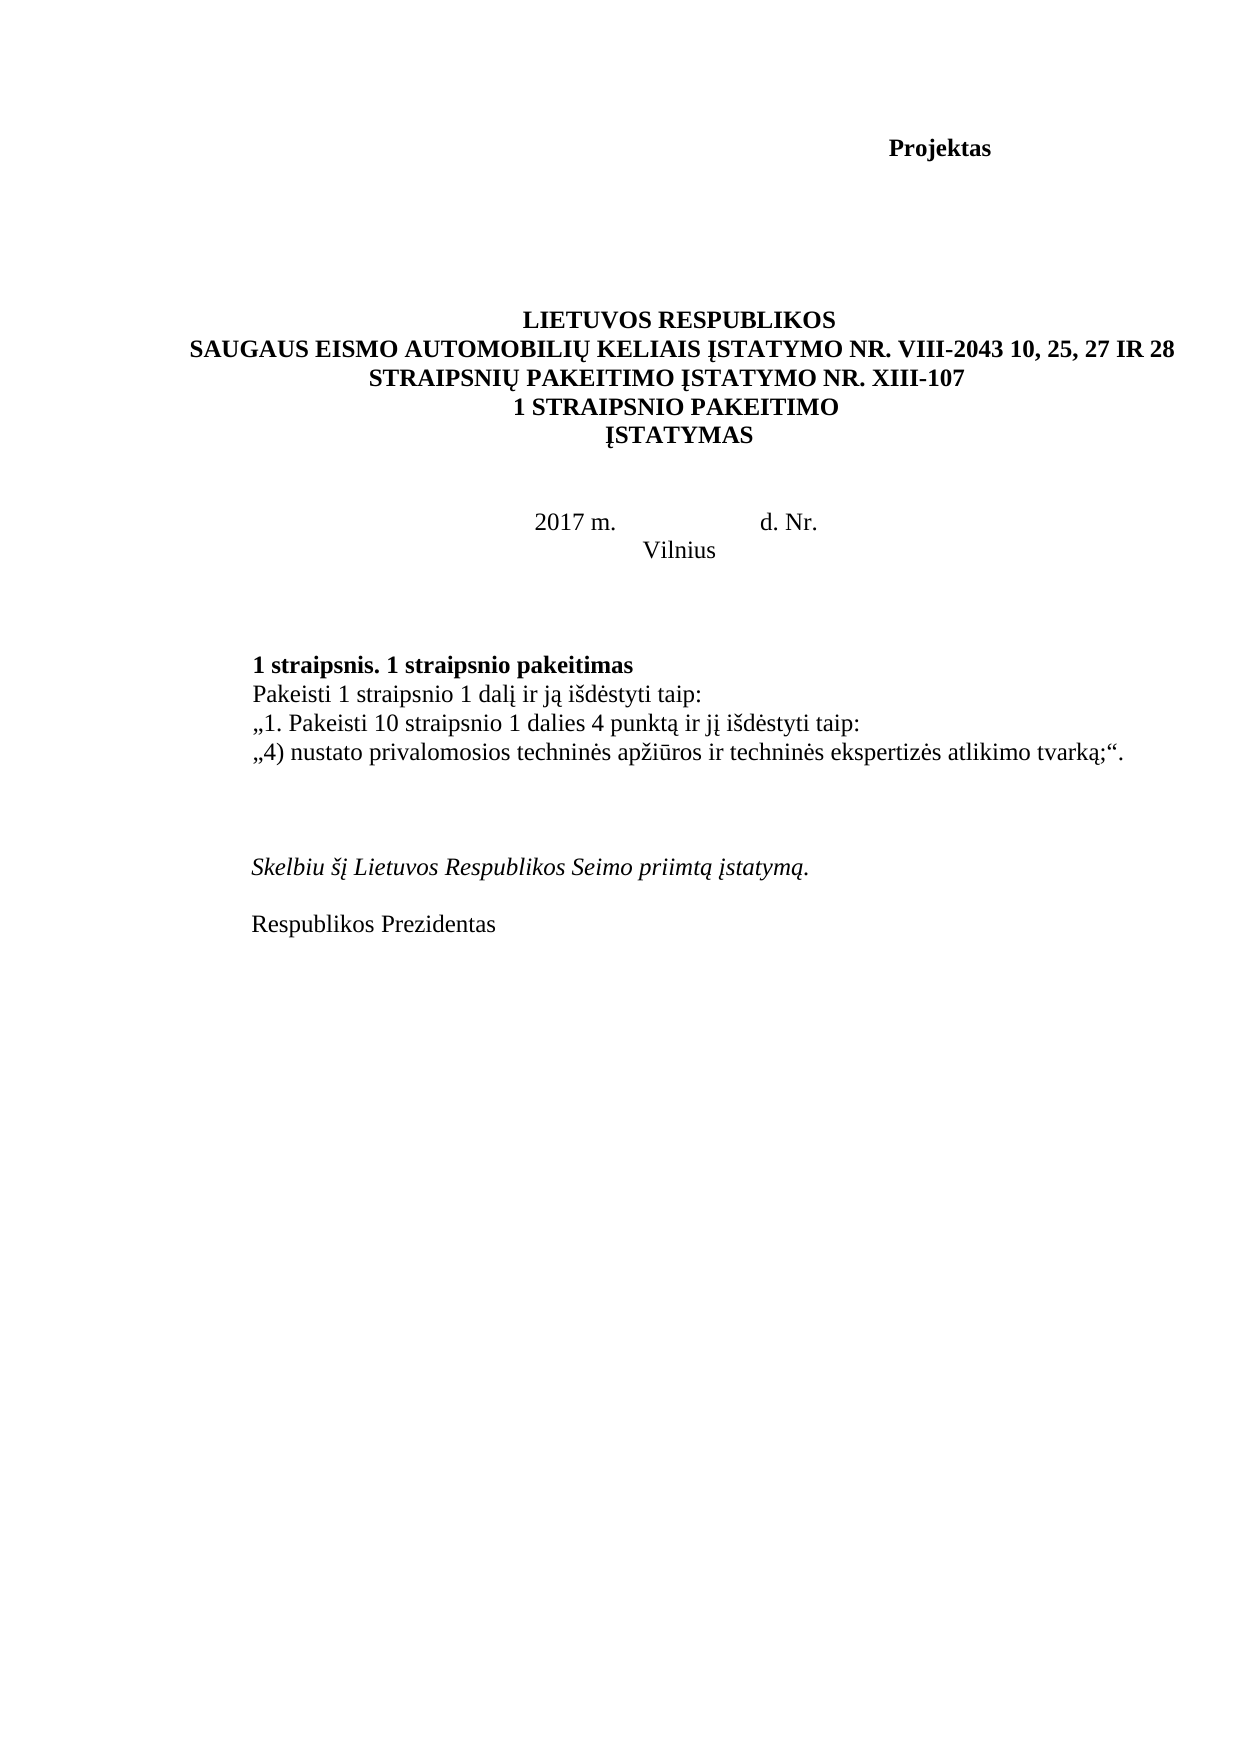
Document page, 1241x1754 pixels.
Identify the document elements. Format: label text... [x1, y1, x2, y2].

text LIETUVOS RESPUBLIKOS [177, 305, 1181, 334]
text 1 straipsnis. 1 straipsnio pakeitimas [177, 650, 1181, 679]
text 2017 m. d. Nr. [177, 507, 1181, 535]
table_header [166, 133, 508, 190]
table_header Projektas [812, 133, 1192, 190]
table_cell [166, 190, 508, 305]
table_cell [812, 190, 1192, 305]
text 1 STRAIPSNIO PAKEITIMO [177, 392, 1181, 420]
text ĮSTATYMAS [177, 420, 1181, 449]
text Pakeisti 1 straipsnio 1 dalį ir ją išdėstyti taip: [177, 679, 1181, 708]
text Respublikos Prezidentas [177, 909, 1181, 938]
text Skelbiu šį Lietuvos Respublikos Seimo priimtą įstatymą. [177, 852, 1181, 880]
text Vilnius [177, 535, 1181, 564]
table_cell [508, 190, 812, 305]
text „4) nustato privalomosios techninės apžiūros ir techninės ekspertizės atlikimo tvarką;“. [177, 737, 1181, 765]
text „1. Pakeisti 10 straipsnio 1 dalies 4 punktą ir jį išdėstyti taip: [177, 708, 1181, 737]
text SAUGAUS EISMO AUTOMOBILIŲ KELIAIS ĮSTATYMO NR. VIII-2043 10, 25, 27 IR 28 STRAIPSNIŲ PAKEITIMO ĮSTATYMO NR. XIII-107 [177, 334, 1181, 392]
table_header [508, 133, 812, 190]
